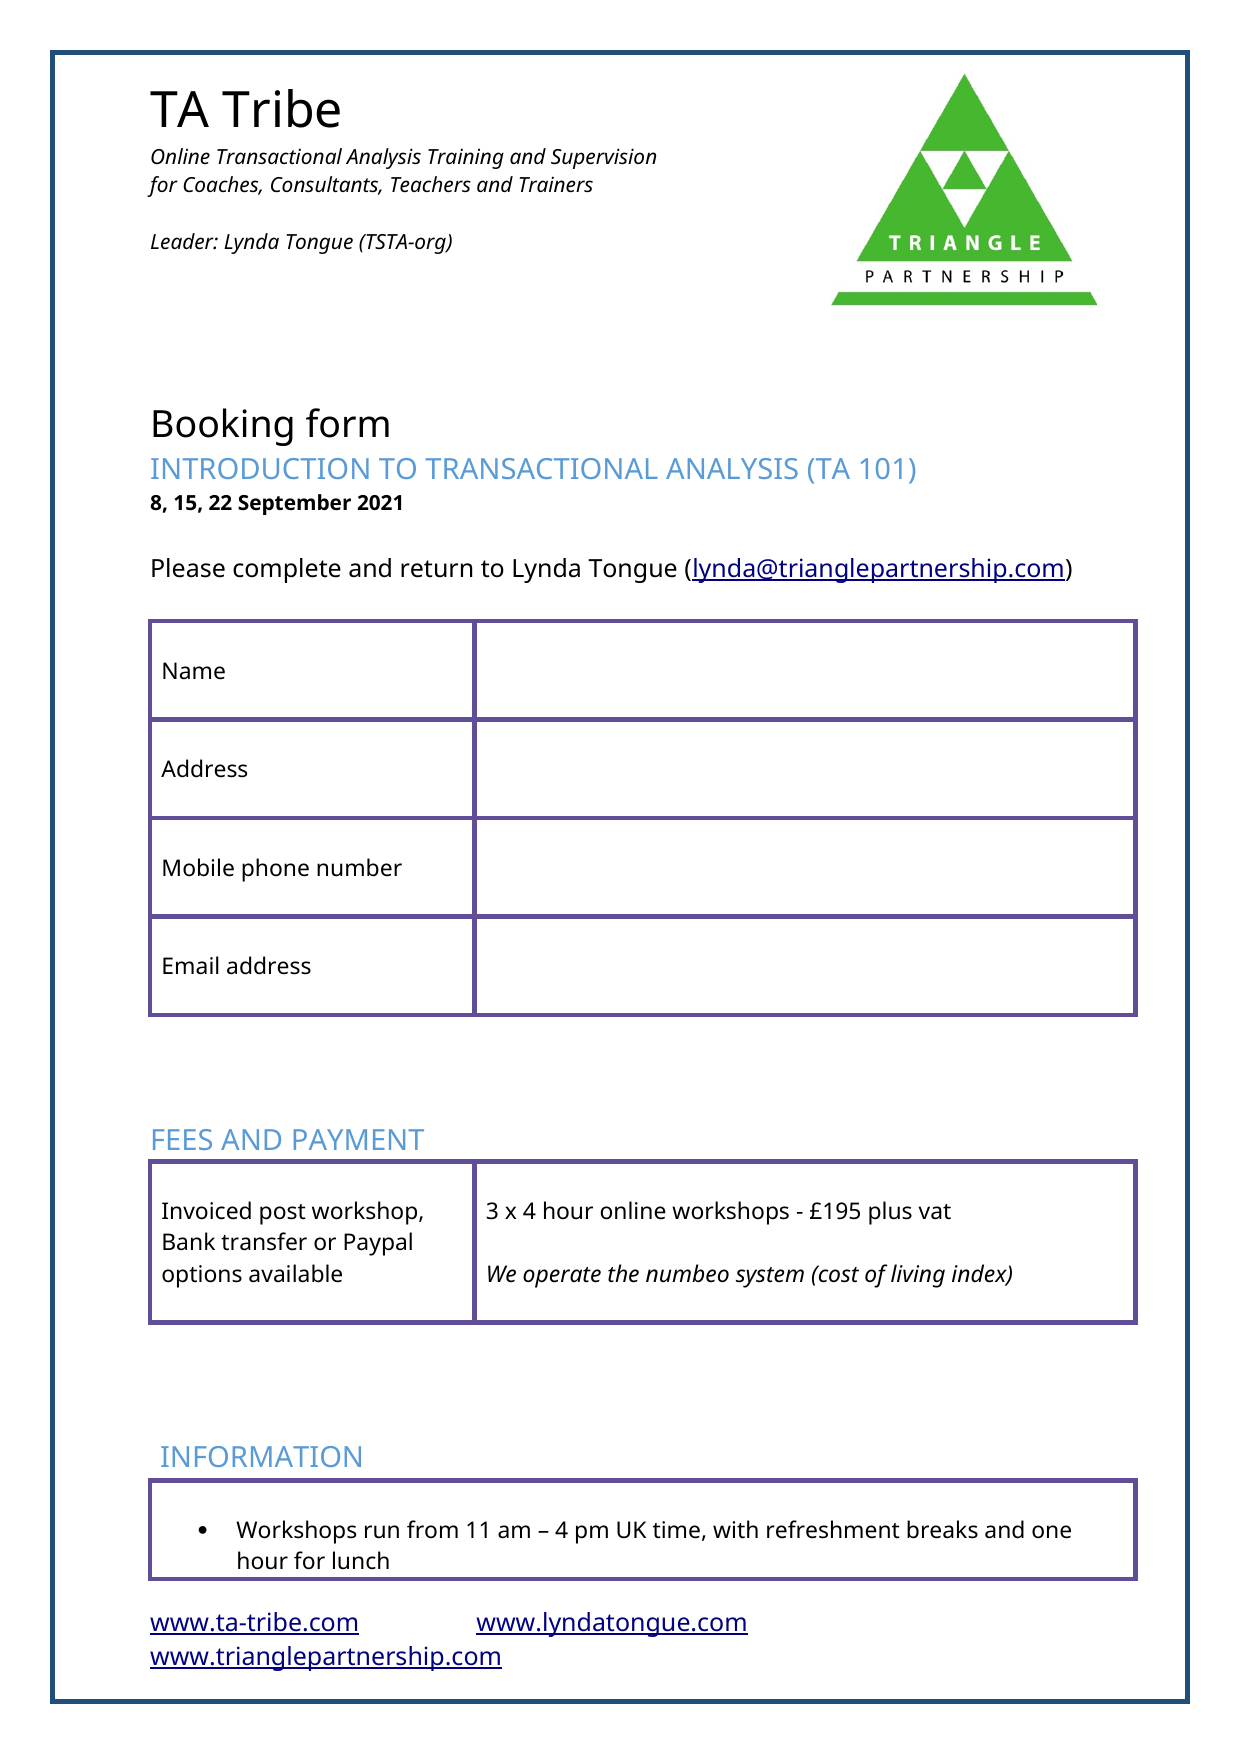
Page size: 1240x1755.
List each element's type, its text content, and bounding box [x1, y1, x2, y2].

table_header Invoiced post workshop, Bank transfer or Paypal options available [152, 1164, 472, 1320]
table_header [477, 623, 1133, 717]
table_cell [477, 919, 1133, 1012]
text Booking form [150, 397, 1089, 448]
subtitle Please complete and return to Lynda Tongue (lynda@trianglepartnership.com) [150, 551, 1089, 585]
table_cell Mobile phone number [152, 820, 472, 914]
table_cell [477, 820, 1133, 914]
table_header Name [152, 623, 472, 717]
table_header 3 x 4 hour online workshops - £195 plus vat We operate the numbeo system (cost of living index) [477, 1164, 1133, 1320]
table_cell Address [152, 722, 472, 816]
table_cell [477, 722, 1133, 816]
table_cell Email address [152, 919, 472, 1012]
text INTRODUCTION TO TRANSACTIONAL ANALYSIS (TA 101) [150, 448, 1089, 488]
text Online Transactional Analysis Training and Supervision [150, 142, 830, 170]
text Leader: Lynda Tongue (TSTA-org) [150, 227, 830, 256]
subtitle TA Tribe [150, 74, 830, 142]
subtitle FEES AND PAYMENT [150, 1119, 1089, 1159]
table_header Workshops run from 11 am – 4 pm UK time, with refreshment breaks and one hour for lunch Discussion is encouraged, syndicate groups for activities, questions welcome Participants will be provided with a comprehensive workbook [152, 1483, 1133, 1576]
text for Coaches, Consultants, Teachers and Trainers [150, 170, 830, 199]
subtitle INFORMATION [150, 1427, 1089, 1478]
text 8, 15, 22 September 2021 [150, 488, 1089, 517]
